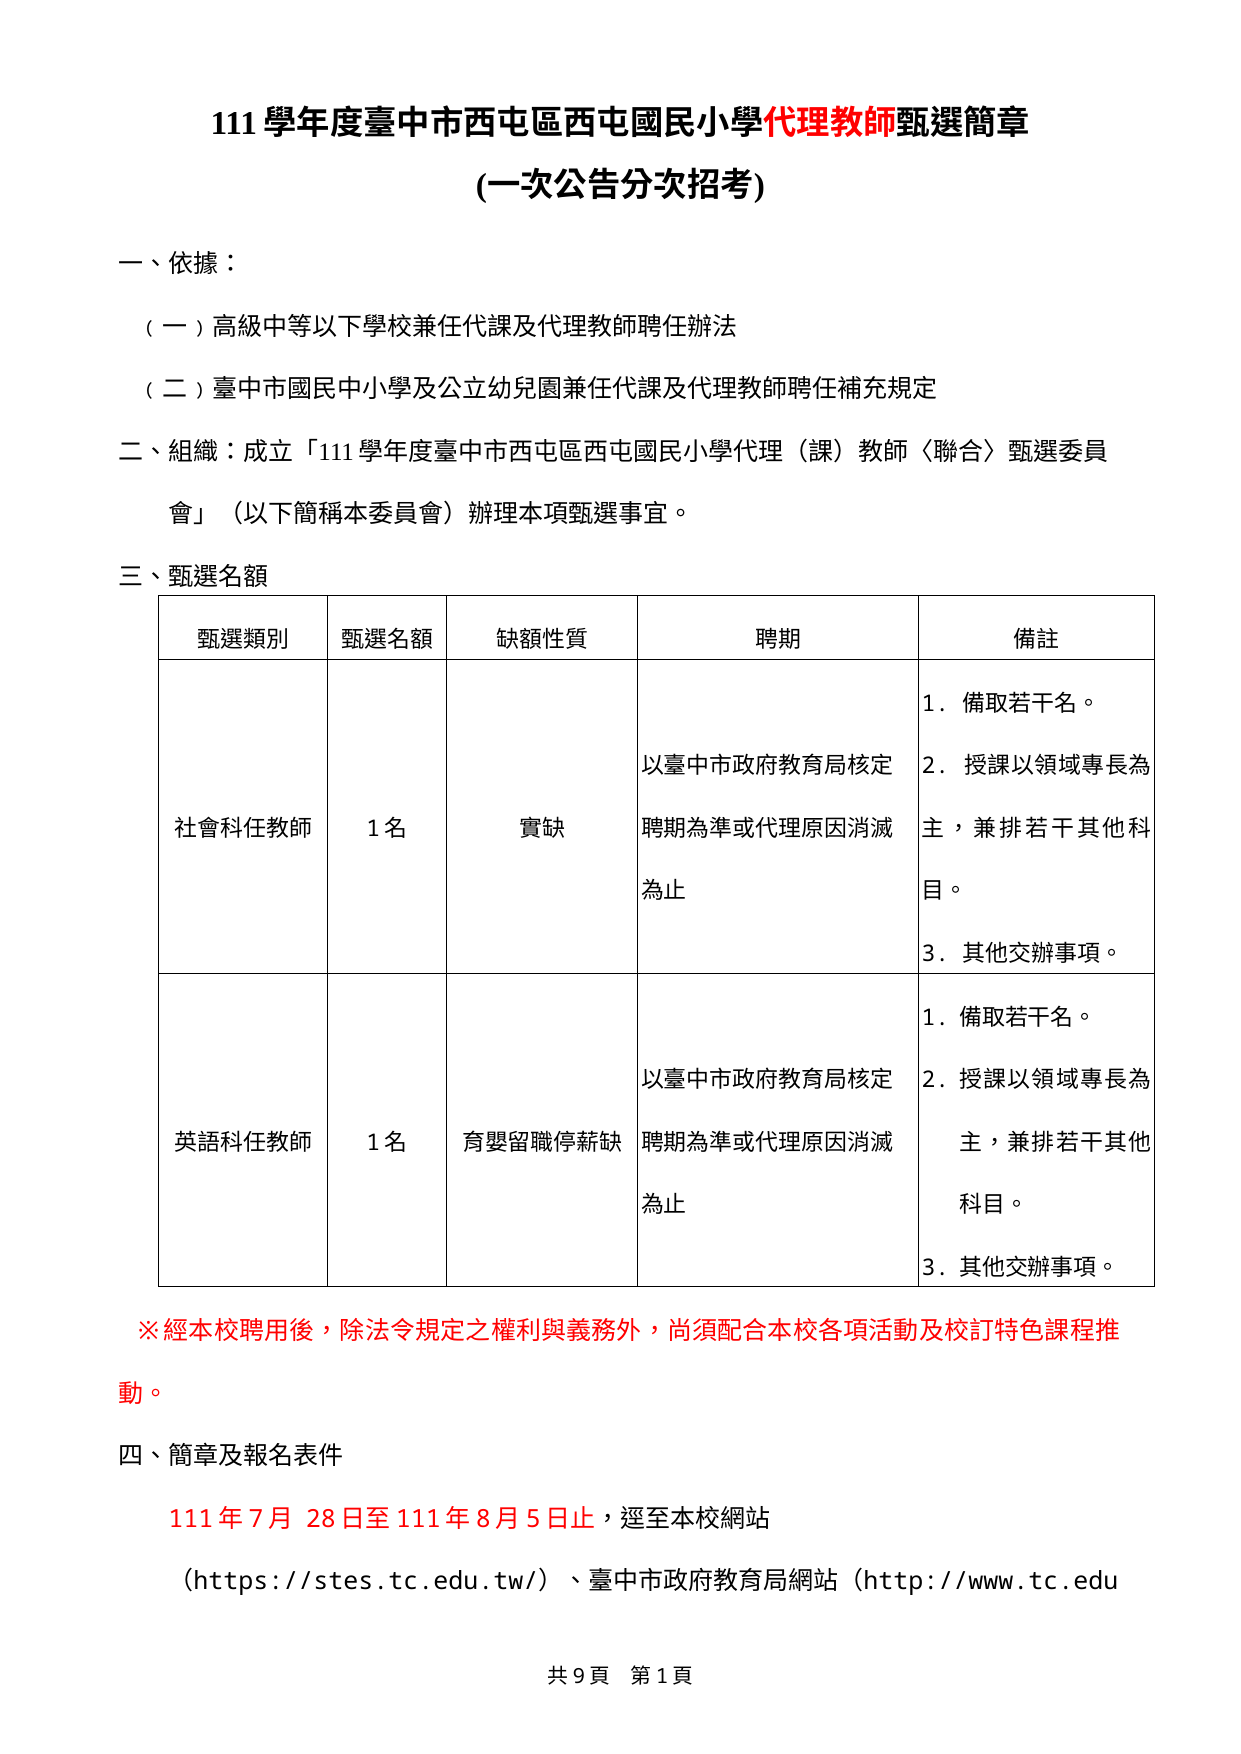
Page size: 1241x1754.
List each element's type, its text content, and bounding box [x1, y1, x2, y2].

table_cell 英語科任教師 [159, 974, 327, 1286]
table_cell 育嬰留職停薪缺 [447, 974, 637, 1286]
text ﹙二﹚臺中市國民中小學及公立幼兒園兼任代課及代理教師聘任補充規定 [118, 345, 1122, 408]
table_cell 1名 [328, 660, 446, 972]
text (一次公告分次招考) [118, 141, 1122, 203]
table_header 缺額性質 [447, 596, 637, 659]
table_header 聘期 [638, 596, 918, 659]
text 四、簡章及報名表件 111年7月 28日至111年8月5日止，逕至本校網站（https://stes.tc.edu.tw/）、臺中市政府教育局網站（http://www.tc.edu [118, 1412, 1122, 1599]
table_cell 以臺中市政府教育局核定聘期為準或代理原因消滅為止 [638, 660, 918, 972]
text 三、甄選名額 [118, 533, 1122, 595]
table_header 備註 [919, 596, 1154, 659]
text 一、依據： [118, 220, 1122, 283]
table_cell 1. 備取若干名。 2. 授課以領域專長為 主，兼排若干其他科目。 3. 其他交辦事項。 [919, 660, 1154, 972]
table_header 甄選名額 [328, 596, 446, 659]
text 二、組織：成立「111學年度臺中市西屯區西屯國民小學代理（課）教師〈聯合〉甄選委員會」（以下簡稱本委員會）辦理本項甄選事宜。 [118, 408, 1122, 533]
text ※經本校聘用後，除法令規定之權利與義務外，尚須配合本校各項活動及校訂特色課程推動。 [118, 1287, 1122, 1412]
table_cell 以臺中市政府教育局核定聘期為準或代理原因消滅為止 [638, 974, 918, 1286]
table_header 甄選類別 [159, 596, 327, 659]
text 111學年度臺中市西屯區西屯國民小學代理教師甄選簡章 [118, 78, 1122, 141]
table_cell 備取若干名。 授課以領域專長為主，兼排若干其他科目。 其他交辦事項。 [919, 974, 1154, 1286]
text ﹙一﹚高級中等以下學校兼任代課及代理教師聘任辦法 [118, 283, 1122, 345]
table_cell 社會科任教師 [159, 660, 327, 972]
table_cell 1名 [328, 974, 446, 1286]
table_cell 實缺 [447, 660, 637, 972]
